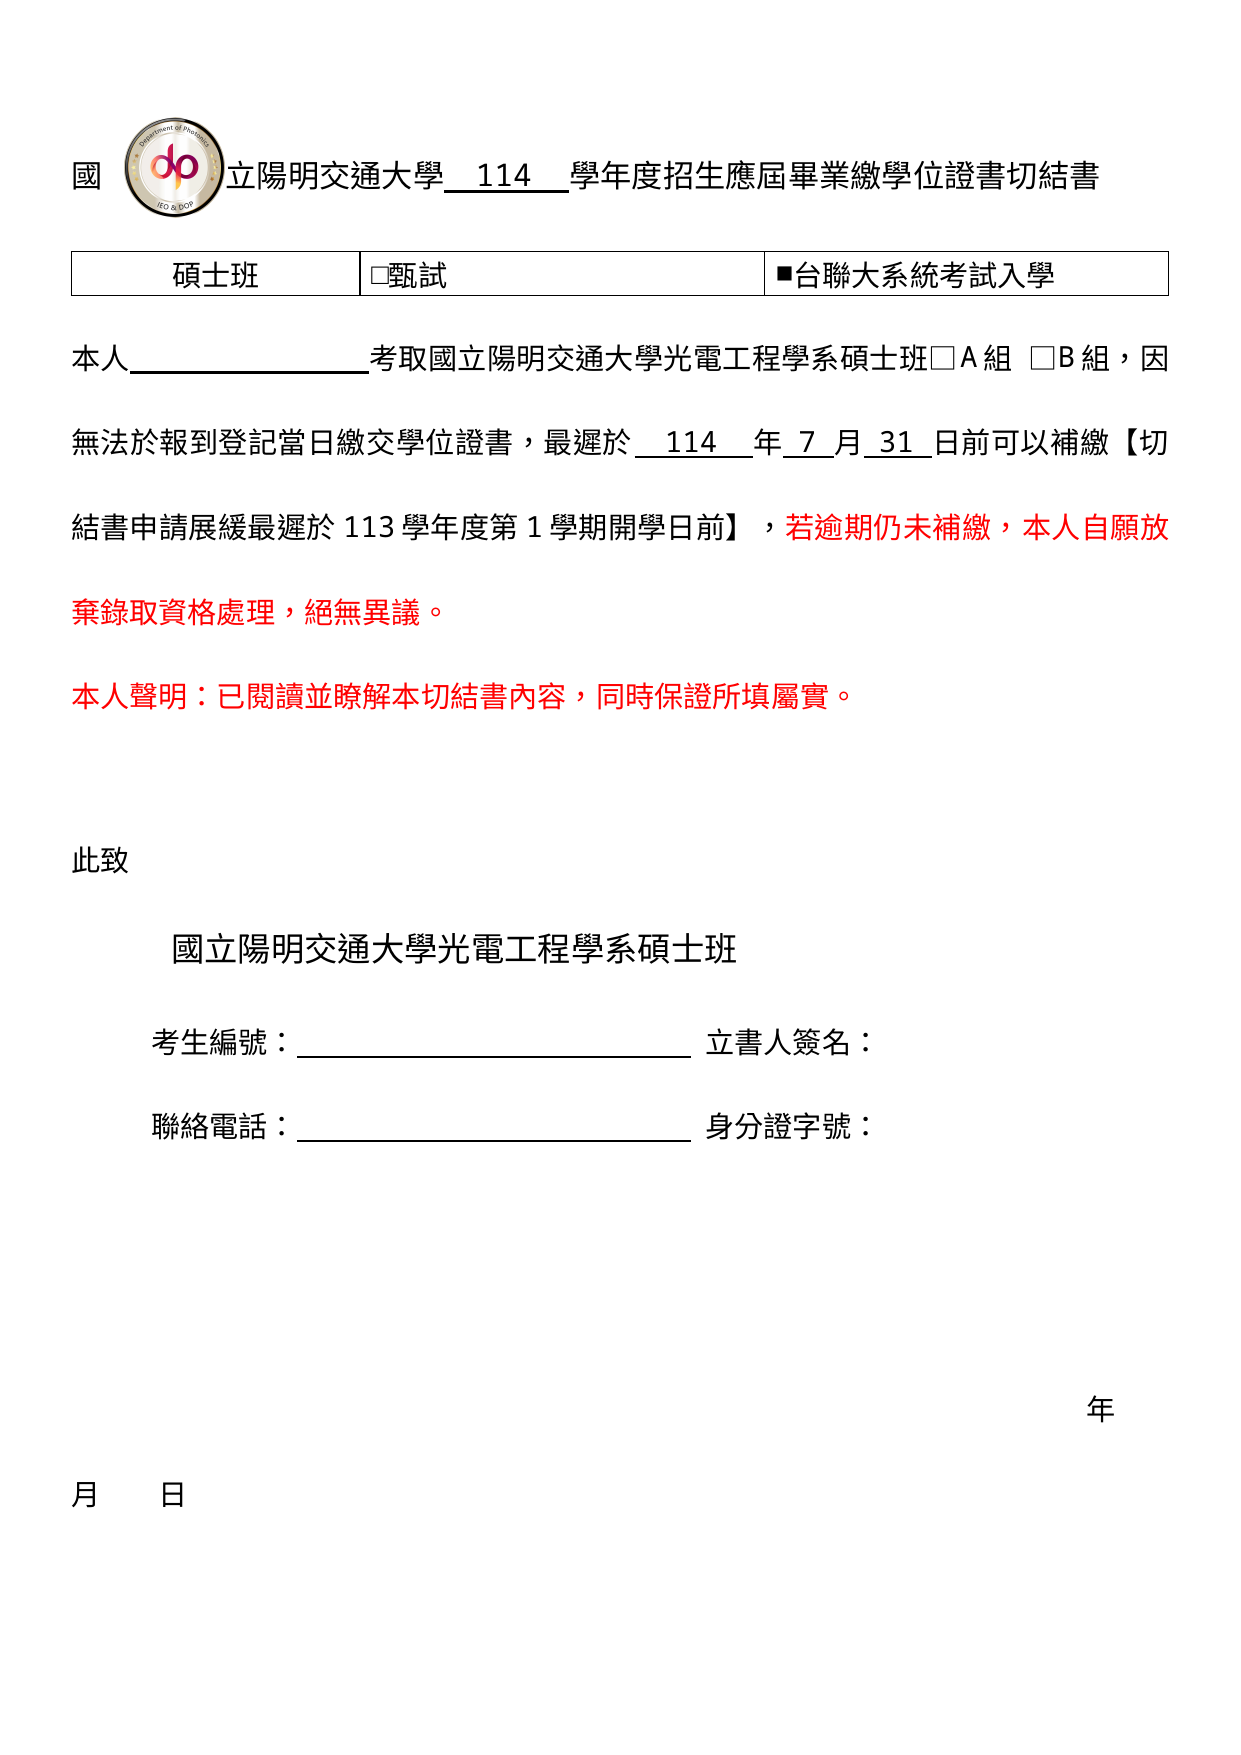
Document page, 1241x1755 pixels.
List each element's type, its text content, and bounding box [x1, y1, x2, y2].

text 本人 考取國立陽明交通大學光電工程學系碩士班□A組 □B組，因無法於報到登記當日繳交學位證書，最遲於 114 年 7 月 31 日前可以補繳【切結書申請展緩最遲於113學年度第1學期開學日前】，若逾期仍未補繳，本人自願放棄錄取資格處理，絕無異議。 [71, 335, 1169, 632]
text 考生編號： 立書人簽名： [71, 1019, 1169, 1062]
text 立陽明交通大學 114 學年度招生應屆畢業繳學位證書切結書 [217, 143, 1169, 197]
text 年 月 日 [71, 1387, 1169, 1514]
table_header 碩士班 [72, 252, 359, 294]
text 此致 [71, 838, 1169, 880]
text 國 [71, 143, 132, 197]
text 國立陽明交通大學光電工程學系碩士班 [71, 922, 1169, 971]
text 聯絡電話： 身分證字號： [71, 1104, 1169, 1146]
text 本人聲明：已閱讀並瞭解本切結書內容，同時保證所填屬實。 [71, 674, 1169, 716]
table_header ■台聯大系統考試入學 [765, 252, 1168, 294]
table_header □甄試 [361, 252, 764, 294]
